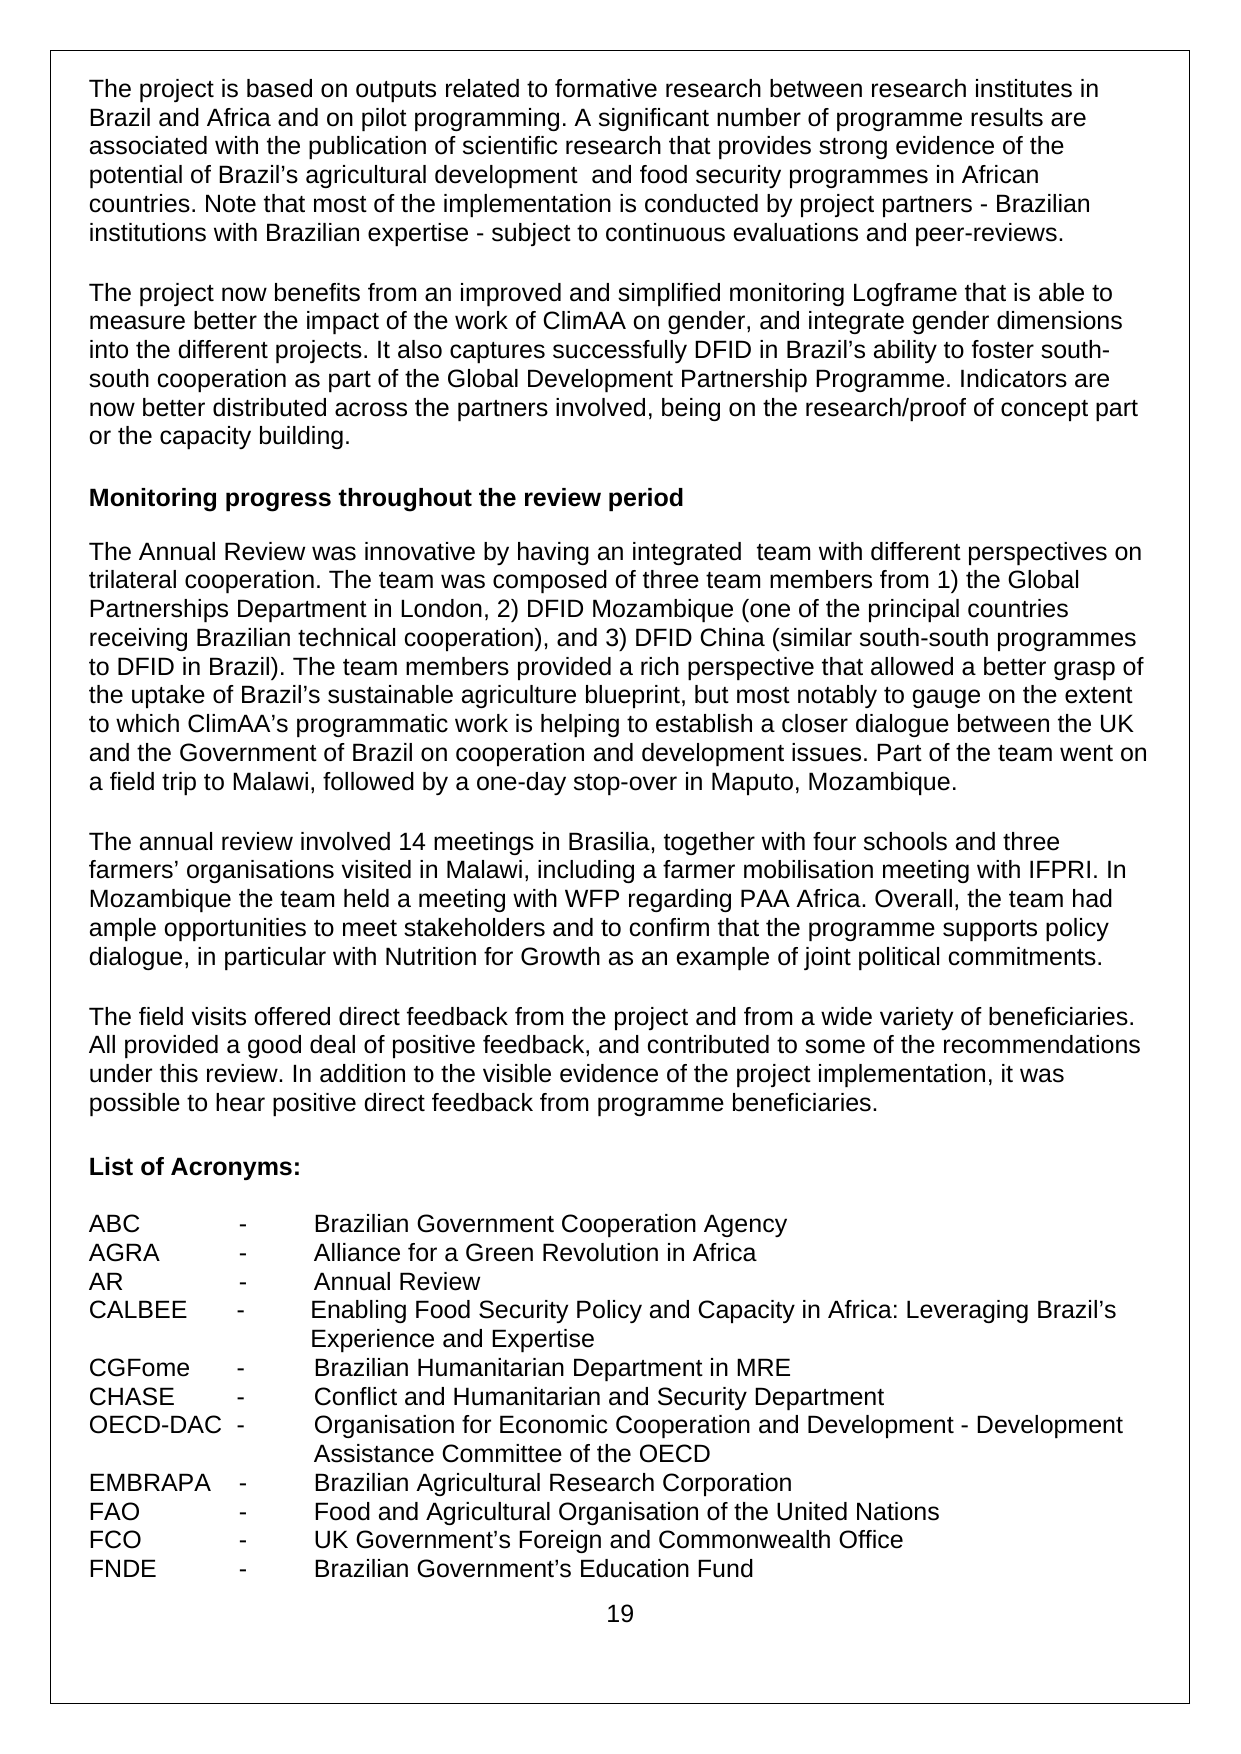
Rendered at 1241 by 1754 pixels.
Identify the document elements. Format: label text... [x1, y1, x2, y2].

text The project is based on outputs related to formative research between research institutes in Brazil and Africa and on pilot programming. A significant number of programme results are associated with the publication of scientific research that provides strong evidence of the potential of Brazil’s agricultural development and food security programmes in African countries. Note that most of the implementation is conducted by project partners - Brazilian institutions with Brazilian expertise - subject to continuous evaluations and peer-reviews. [89, 74, 1152, 246]
text CHASE - Conflict and Humanitarian and Security Department [89, 1381, 1152, 1410]
text OECD-DAC - Organisation for Economic Cooperation and Development - Development Assistance Committee of the OECD [89, 1410, 1152, 1468]
text CGFome - Brazilian Humanitarian Department in MRE [89, 1353, 1152, 1381]
text The annual review involved 14 meetings in Brasilia, together with four schools and three farmers’ organisations visited in Malawi, including a farmer mobilisation meeting with IFPRI. In Mozambique the team held a meeting with WFP regarding PAA Africa. Overall, the team had ample opportunities to meet stakeholders and to confirm that the programme supports policy dialogue, in particular with Nutrition for Growth as an example of joint political commitments. [89, 826, 1152, 970]
text EMBRAPA - Brazilian Agricultural Research Corporation [89, 1468, 1152, 1496]
text The field visits offered direct feedback from the project and from a wide variety of beneficiaries. All provided a good deal of positive feedback, and contributed to some of the recommendations under this review. In addition to the visible evidence of the project implementation, it was possible to hear positive direct feedback from programme beneficiaries. [89, 1001, 1152, 1116]
text The project now benefits from an improved and simplified monitoring Logframe that is able to measure better the impact of the work of ClimAA on gender, and integrate gender dimensions into the different projects. It also captures successfully DFID in Brazil’s ability to foster south-south cooperation as part of the Global Development Partnership Programme. Indicators are now better distributed across the partners involved, being on the research/proof of concept part or the capacity building. [89, 278, 1152, 450]
text Monitoring progress throughout the review period [89, 483, 1152, 511]
text FCO - UK Government’s Foreign and Commonwealth Office [89, 1525, 1152, 1554]
text List of Acronyms: [89, 1151, 1152, 1180]
text FNDE - Brazilian Government’s Education Fund [89, 1554, 1152, 1583]
text AGRA - Alliance for a Green Revolution in Africa [89, 1238, 1152, 1266]
text CALBEE - Enabling Food Security Policy and Capacity in Africa: Leveraging Brazil’s Experience and Expertise [89, 1295, 1152, 1353]
text AR - Annual Review [89, 1266, 1152, 1295]
text ABC - Brazilian Government Cooperation Agency [89, 1209, 1152, 1238]
text The Annual Review was innovative by having an integrated team with different perspectives on trilateral cooperation. The team was composed of three team members from 1) the Global Partnerships Department in London, 2) DFID Mozambique (one of the principal countries receiving Brazilian technical cooperation), and 3) DFID China (similar south-south programmes to DFID in Brazil). The team members provided a rich perspective that allowed a better grasp of the uptake of Brazil’s sustainable agriculture blueprint, but most notably to gauge on the extent to which ClimAA’s programmatic work is helping to establish a closer dialogue between the UK and the Government of Brazil on cooperation and development issues. Part of the team went on a field trip to Malawi, followed by a one-day stop-over in Maputo, Mozambique. [89, 536, 1152, 795]
text FAO - Food and Agricultural Organisation of the United Nations [89, 1496, 1152, 1525]
